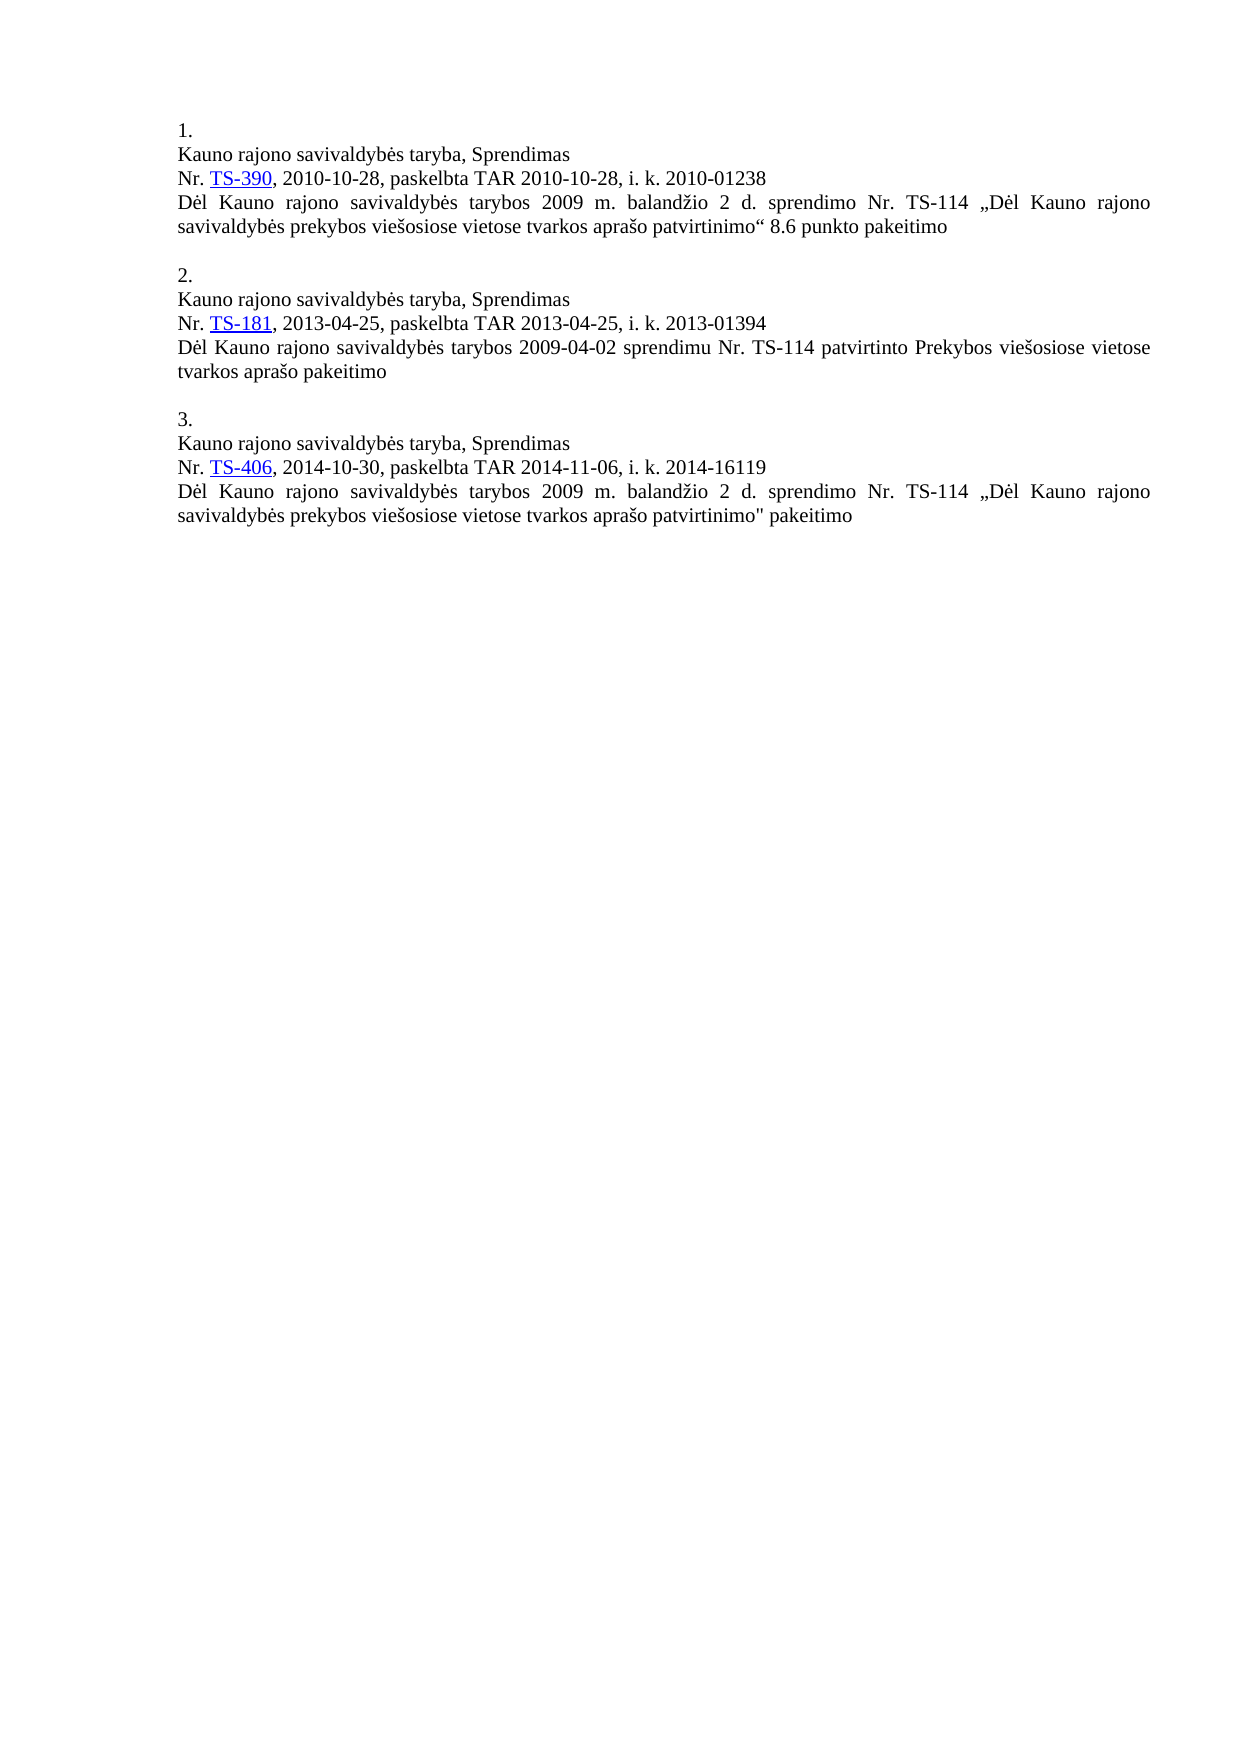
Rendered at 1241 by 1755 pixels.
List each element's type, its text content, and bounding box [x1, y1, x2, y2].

text 1. [177, 118, 1152, 142]
text Nr. TS-181, 2013-04-25, paskelbta TAR 2013-04-25, i. k. 2013-01394 [177, 311, 1152, 335]
text 2. [177, 262, 1152, 287]
text Kauno rajono savivaldybės taryba, Sprendimas [177, 142, 1152, 166]
text Kauno rajono savivaldybės taryba, Sprendimas [177, 287, 1152, 311]
text Dėl Kauno rajono savivaldybės tarybos 2009 m. balandžio 2 d. sprendimo Nr. TS-114 „Dėl Kauno rajono savivaldybės prekybos viešosiose vietose tvarkos aprašo patvirtinimo“ 8.6 punkto pakeitimo [177, 190, 1152, 238]
text Kauno rajono savivaldybės taryba, Sprendimas [177, 431, 1152, 455]
text 3. [177, 407, 1152, 431]
text Nr. TS-406, 2014-10-30, paskelbta TAR 2014-11-06, i. k. 2014-16119 [177, 455, 1152, 479]
text Dėl Kauno rajono savivaldybės tarybos 2009-04-02 sprendimu Nr. TS-114 patvirtinto Prekybos viešosiose vietose tvarkos aprašo pakeitimo [177, 335, 1152, 383]
text Dėl Kauno rajono savivaldybės tarybos 2009 m. balandžio 2 d. sprendimo Nr. TS-114 „Dėl Kauno rajono savivaldybės prekybos viešosiose vietose tvarkos aprašo patvirtinimo" pakeitimo [177, 479, 1152, 527]
text Nr. TS-390, 2010-10-28, paskelbta TAR 2010-10-28, i. k. 2010-01238 [177, 166, 1152, 190]
